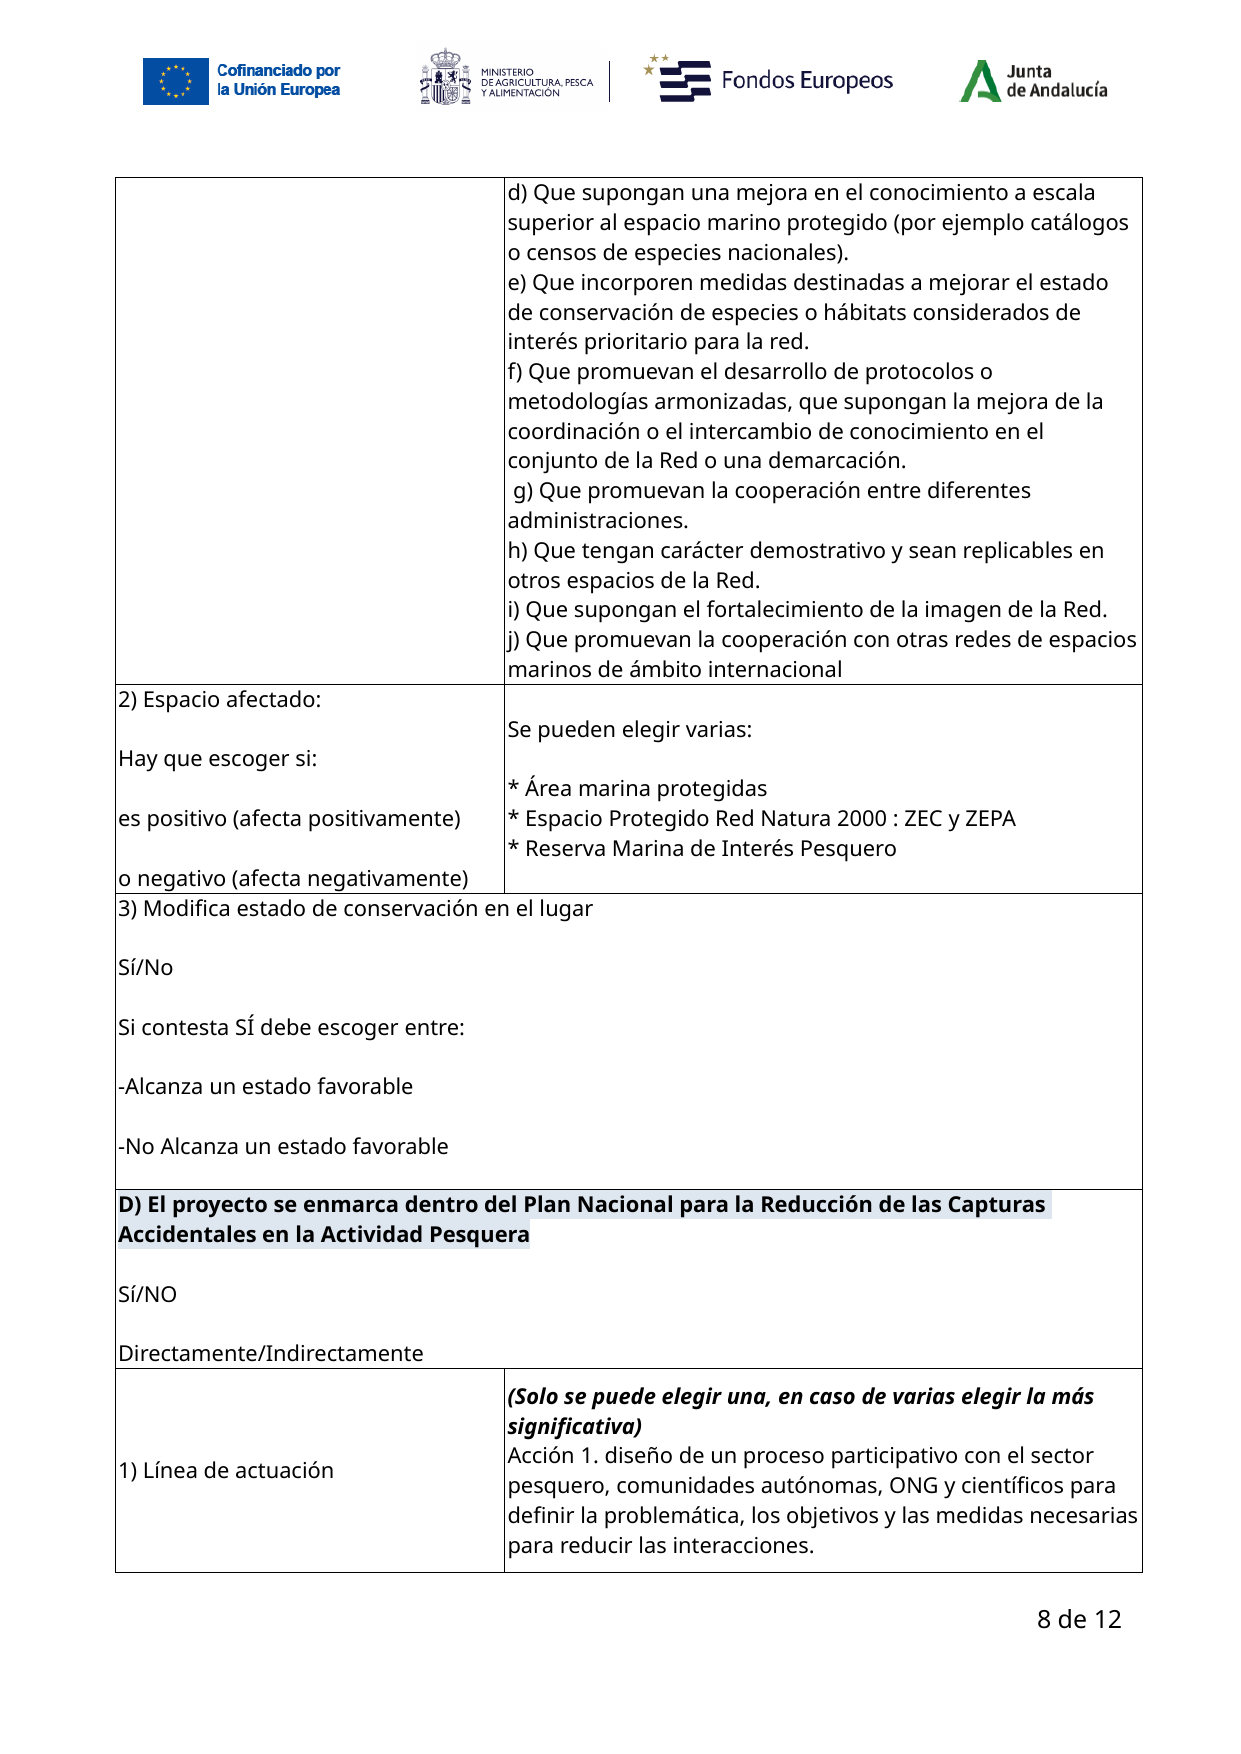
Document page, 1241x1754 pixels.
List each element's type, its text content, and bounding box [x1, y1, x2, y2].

picture [1029, 36, 1127, 129]
table_cell D) El proyecto se enmarca dentro del Plan Nacional para la Reducción de las Capturas Accidentales en la Actividad Pesquera Sí/NO Directamente/Indirectamente [116, 1190, 1142, 1368]
table_cell [116, 178, 504, 684]
table_cell d) Que supongan una mejora en el conocimiento a escala superior al espacio marino protegido (por ejemplo catálogos o censos de especies nacionales). e) Que incorporen medidas destinadas a mejorar el estado de conservación de especies o hábitats considerados de interés prioritario para la red. f) Que promuevan el desarrollo de protocolos o metodologías armonizadas, que supongan la mejora de la coordinación o el intercambio de conocimiento en el conjunto de la Red o una demarcación. g) Que promuevan la cooperación entre diferentes administraciones. h) Que tengan carácter demostrativo y sean replicables en otros espacios de la Red. i) Que supongan el fortalecimiento de la imagen de la Red. j) Que promuevan la cooperación con otras redes de espacios marinos de ámbito internacional [505, 178, 1142, 684]
picture [416, 41, 914, 115]
table_cell 3) Modifica estado de conservación en el lugar Sí/No Si contesta SÍ debe escoger entre: -Alcanza un estado favorable -No Alcanza un estado favorable [116, 894, 1142, 1189]
picture [157, 53, 299, 141]
table_cell 2) Espacio afectado: Hay que escoger si: es positivo (afecta positivamente) o negativo (afecta negativamente) [116, 685, 504, 892]
table_cell (Solo se puede elegir una, en caso de varias elegir la más significativa) Acción 1. diseño de un proceso participativo con el sector pesquero, comunidades autónomas, ONG y científicos para definir la problemática, los objetivos y las medidas necesarias para reducir las interacciones. [505, 1369, 1142, 1572]
table_cell 1) Línea de actuación [116, 1369, 504, 1572]
table_cell Se pueden elegir varias: * Área marina protegidas * Espacio Protegido Red Natura 2000 : ZEC y ZEPA * Reserva Marina de Interés Pesquero [505, 685, 1142, 892]
